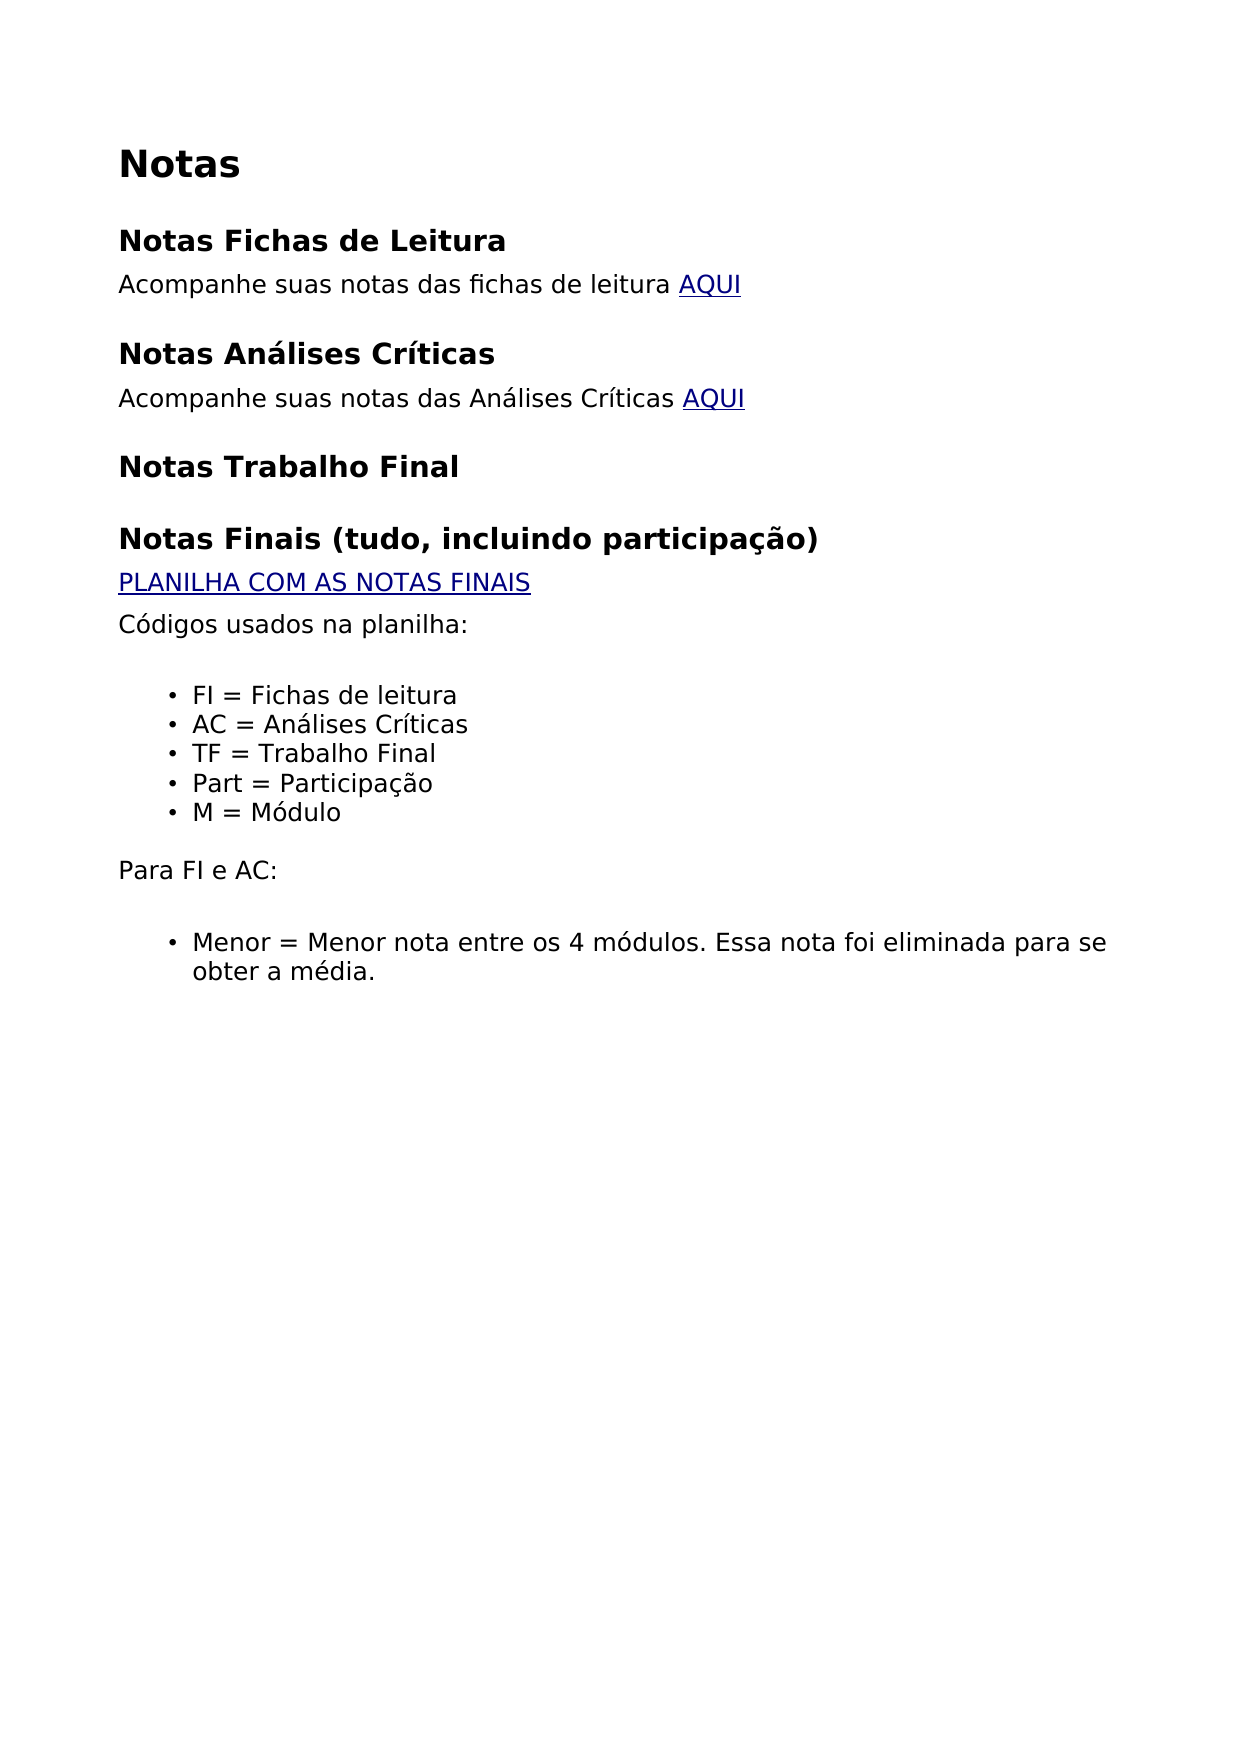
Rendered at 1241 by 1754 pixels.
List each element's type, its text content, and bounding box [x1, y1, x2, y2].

text Para FI e AC: [118, 857, 1122, 886]
list AC = Análises Críticas [177, 710, 1122, 739]
subtitle Notas Trabalho Final [118, 451, 1122, 484]
subtitle Notas Finais (tudo, incluindo participação) [118, 522, 1122, 556]
list FI = Fichas de leitura [177, 681, 1122, 710]
list Menor = Menor nota entre os 4 módulos. Essa nota foi eliminada para se obter a média. [177, 928, 1122, 986]
list Part = Participação [177, 769, 1122, 798]
text Acompanhe suas notas das Análises Críticas AQUI [118, 384, 1122, 413]
list M = Módulo [177, 798, 1122, 827]
subtitle Notas [118, 143, 1122, 187]
subtitle Notas Análises Críticas [118, 337, 1122, 371]
text Acompanhe suas notas das fichas de leitura AQUI [118, 271, 1122, 300]
text PLANILHA COM AS NOTAS FINAIS [118, 568, 1122, 598]
subtitle Notas Fichas de Leitura [118, 224, 1122, 258]
list TF = Trabalho Final [177, 739, 1122, 769]
text Códigos usados na planilha: [118, 610, 1122, 639]
